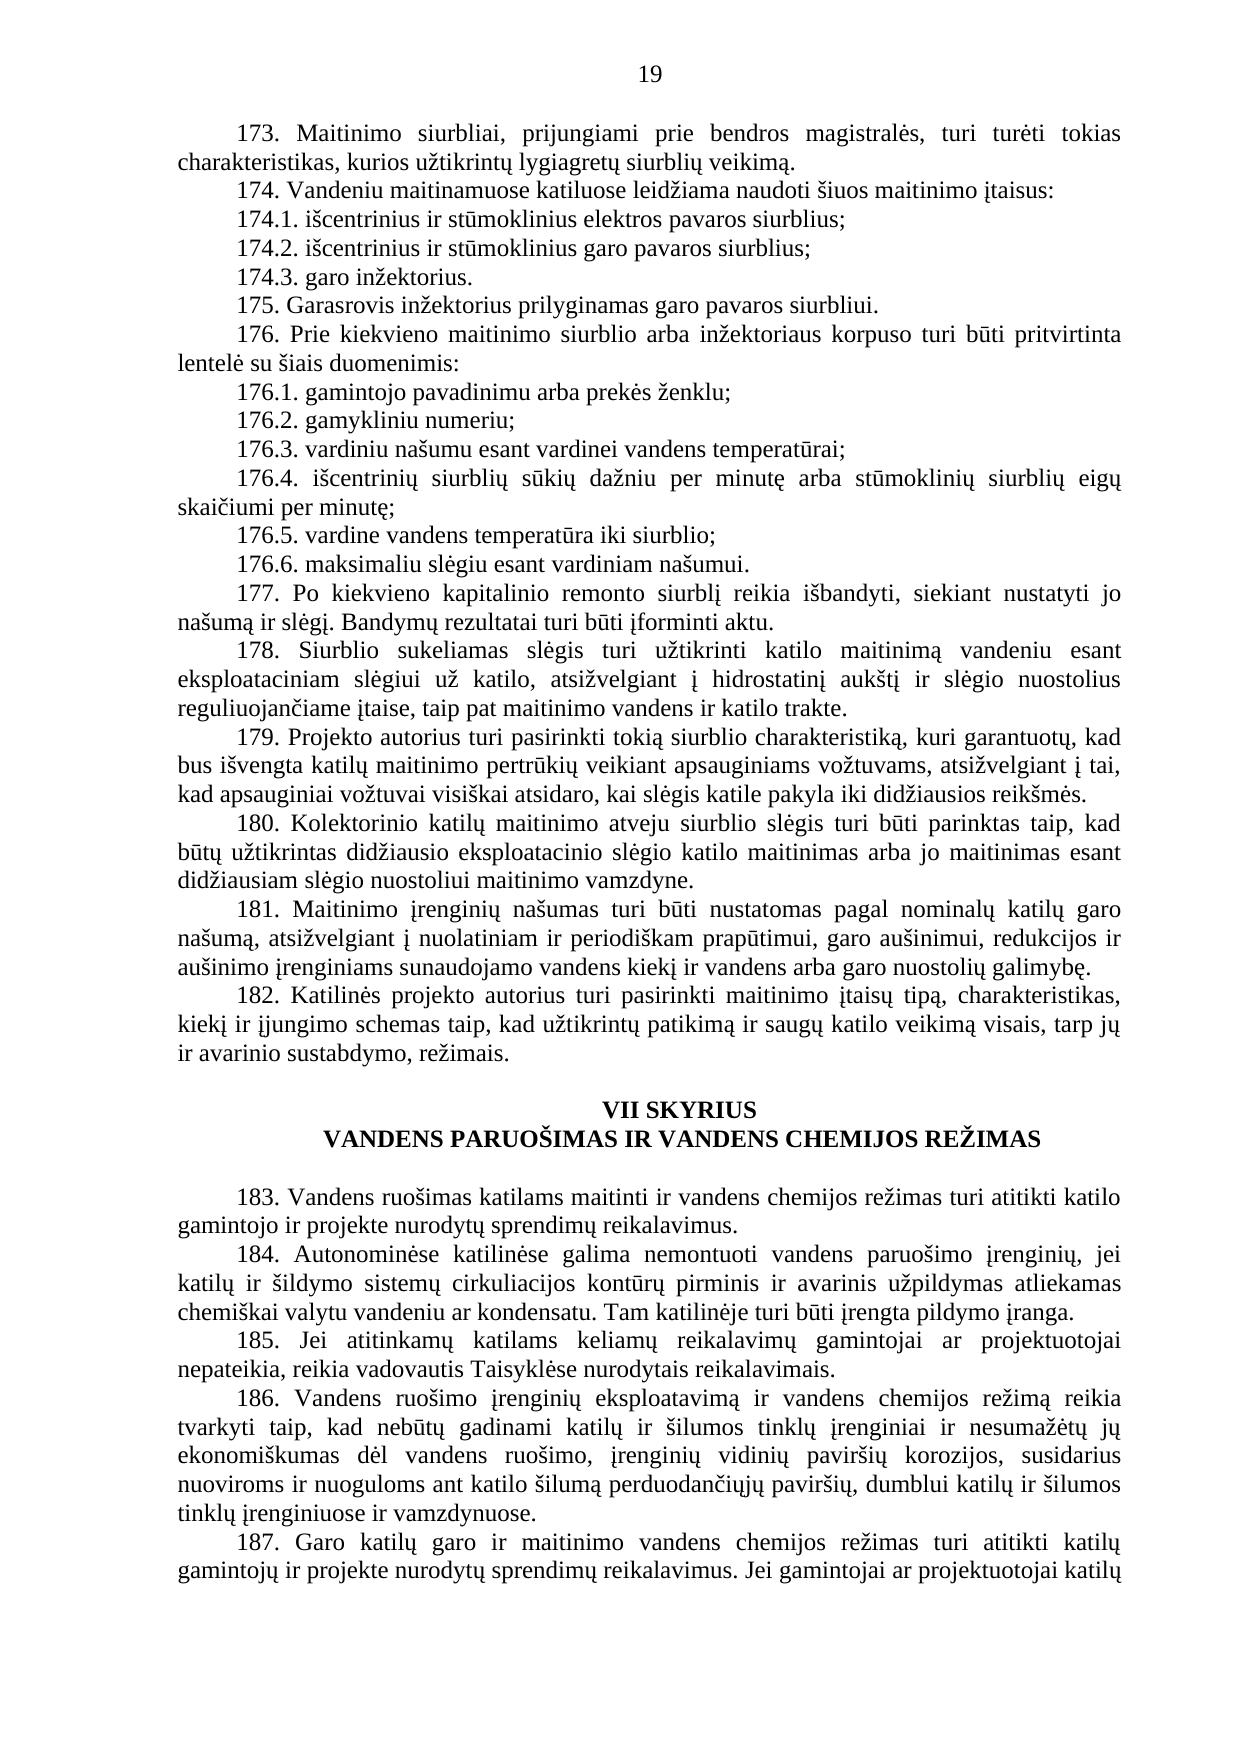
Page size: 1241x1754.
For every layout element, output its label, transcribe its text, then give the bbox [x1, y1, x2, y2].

text 187. Garo katilų garo ir maitinimo vandens chemijos režimas turi atitikti katilų gamintojų ir projekte nurodytų sprendimų reikalavimus. Jei gamintojai ar projektuotojai katilų [177, 1527, 1122, 1584]
text Vandens paruošimas ir vandens chemijos režimas [177, 1124, 1122, 1153]
text 176.5. vardine vandens temperatūra iki siurblio; [177, 521, 1122, 549]
text 177. Po kiekvieno kapitalinio remonto siurblį reikia išbandyti, siekiant nustatyti jo našumą ir slėgį. Bandymų rezultatai turi būti įforminti aktu. [177, 578, 1122, 636]
text 184. Autonominėse katilinėse galima nemontuoti vandens paruošimo įrenginių, jei katilų ir šildymo sistemų cirkuliacijos kontūrų pirminis ir avarinis užpildymas atliekamas chemiškai valytu vandeniu ar kondensatu. Tam katilinėje turi būti įrengta pildymo įranga. [177, 1239, 1122, 1326]
text 182. Katilinės projekto autorius turi pasirinkti maitinimo įtaisų tipą, charakteristikas, kiekį ir įjungimo schemas taip, kad užtikrintų patikimą ir saugų katilo veikimą visais, tarp jų ir avarinio sustabdymo, režimais. [177, 981, 1122, 1067]
text 176.3. vardiniu našumu esant vardinei vandens temperatūrai; [177, 434, 1122, 463]
text 179. Projekto autorius turi pasirinkti tokią siurblio charakteristiką, kuri garantuotų, kad bus išvengta katilų maitinimo pertrūkių veikiant apsauginiams vožtuvams, atsižvelgiant į tai, kad apsauginiai vožtuvai visiškai atsidaro, kai slėgis katile pakyla iki didžiausios reikšmės. [177, 722, 1122, 808]
text 176.4. išcentrinių siurblių sūkių dažniu per minutę arba stūmoklinių siurblių eigų skaičiumi per minutę; [177, 463, 1122, 521]
text 174.3. garo inžektorius. [177, 262, 1122, 291]
text 176. Prie kiekvieno maitinimo siurblio arba inžektoriaus korpuso turi būti pritvirtinta lentelė su šiais duomenimis: [177, 319, 1122, 377]
text 181. Maitinimo įrenginių našumas turi būti nustatomas pagal nominalų katilų garo našumą, atsižvelgiant į nuolatiniam ir periodiškam prapūtimui, garo aušinimui, redukcijos ir aušinimo įrenginiams sunaudojamo vandens kiekį ir vandens arba garo nuostolių galimybę. [177, 894, 1122, 981]
text 183. Vandens ruošimas katilams maitinti ir vandens chemijos režimas turi atitikti katilo gamintojo ir projekte nurodytų sprendimų reikalavimus. [177, 1182, 1122, 1239]
text 185. Jei atitinkamų katilams keliamų reikalavimų gamintojai ar projektuotojai nepateikia, reikia vadovautis Taisyklėse nurodytais reikalavimais. [177, 1326, 1122, 1383]
text 180. Kolektorinio katilų maitinimo atveju siurblio slėgis turi būti parinktas taip, kad būtų užtikrintas didžiausio eksploatacinio slėgio katilo maitinimas arba jo maitinimas esant didžiausiam slėgio nuostoliui maitinimo vamzdyne. [177, 808, 1122, 894]
text 174. Vandeniu maitinamuose katiluose leidžiama naudoti šiuos maitinimo įtaisus: [177, 176, 1122, 204]
text 178. Siurblio sukeliamas slėgis turi užtikrinti katilo maitinimą vandeniu esant eksploataciniam slėgiui už katilo, atsižvelgiant į hidrostatinį aukštį ir slėgio nuostolius reguliuojančiame įtaise, taip pat maitinimo vandens ir katilo trakte. [177, 636, 1122, 722]
text 174.2. išcentrinius ir stūmoklinius garo pavaros siurblius; [177, 233, 1122, 262]
text 173. Maitinimo siurbliai, prijungiami prie bendros magistralės, turi turėti tokias charakteristikas, kurios užtikrintų lygiagretų siurblių veikimą. [177, 118, 1122, 176]
text 176.2. gamykliniu numeriu; [177, 406, 1122, 434]
text 174.1. išcentrinius ir stūmoklinius elektros pavaros siurblius; [177, 204, 1122, 233]
text VII skyrius [177, 1096, 1122, 1124]
text 186. Vandens ruošimo įrenginių eksploatavimą ir vandens chemijos režimą reikia tvarkyti taip, kad nebūtų gadinami katilų ir šilumos tinklų įrenginiai ir nesumažėtų jų ekonomiškumas dėl vandens ruošimo, įrenginių vidinių paviršių korozijos, susidarius nuoviroms ir nuoguloms ant katilo šilumą perduodančiųjų paviršių, dumblui katilų ir šilumos tinklų įrenginiuose ir vamzdynuose. [177, 1383, 1122, 1527]
text 175. Garasrovis inžektorius prilyginamas garo pavaros siurbliui. [177, 291, 1122, 319]
text 176.6. maksimaliu slėgiu esant vardiniam našumui. [177, 549, 1122, 578]
text 176.1. gamintojo pavadinimu arba prekės ženklu; [177, 377, 1122, 406]
